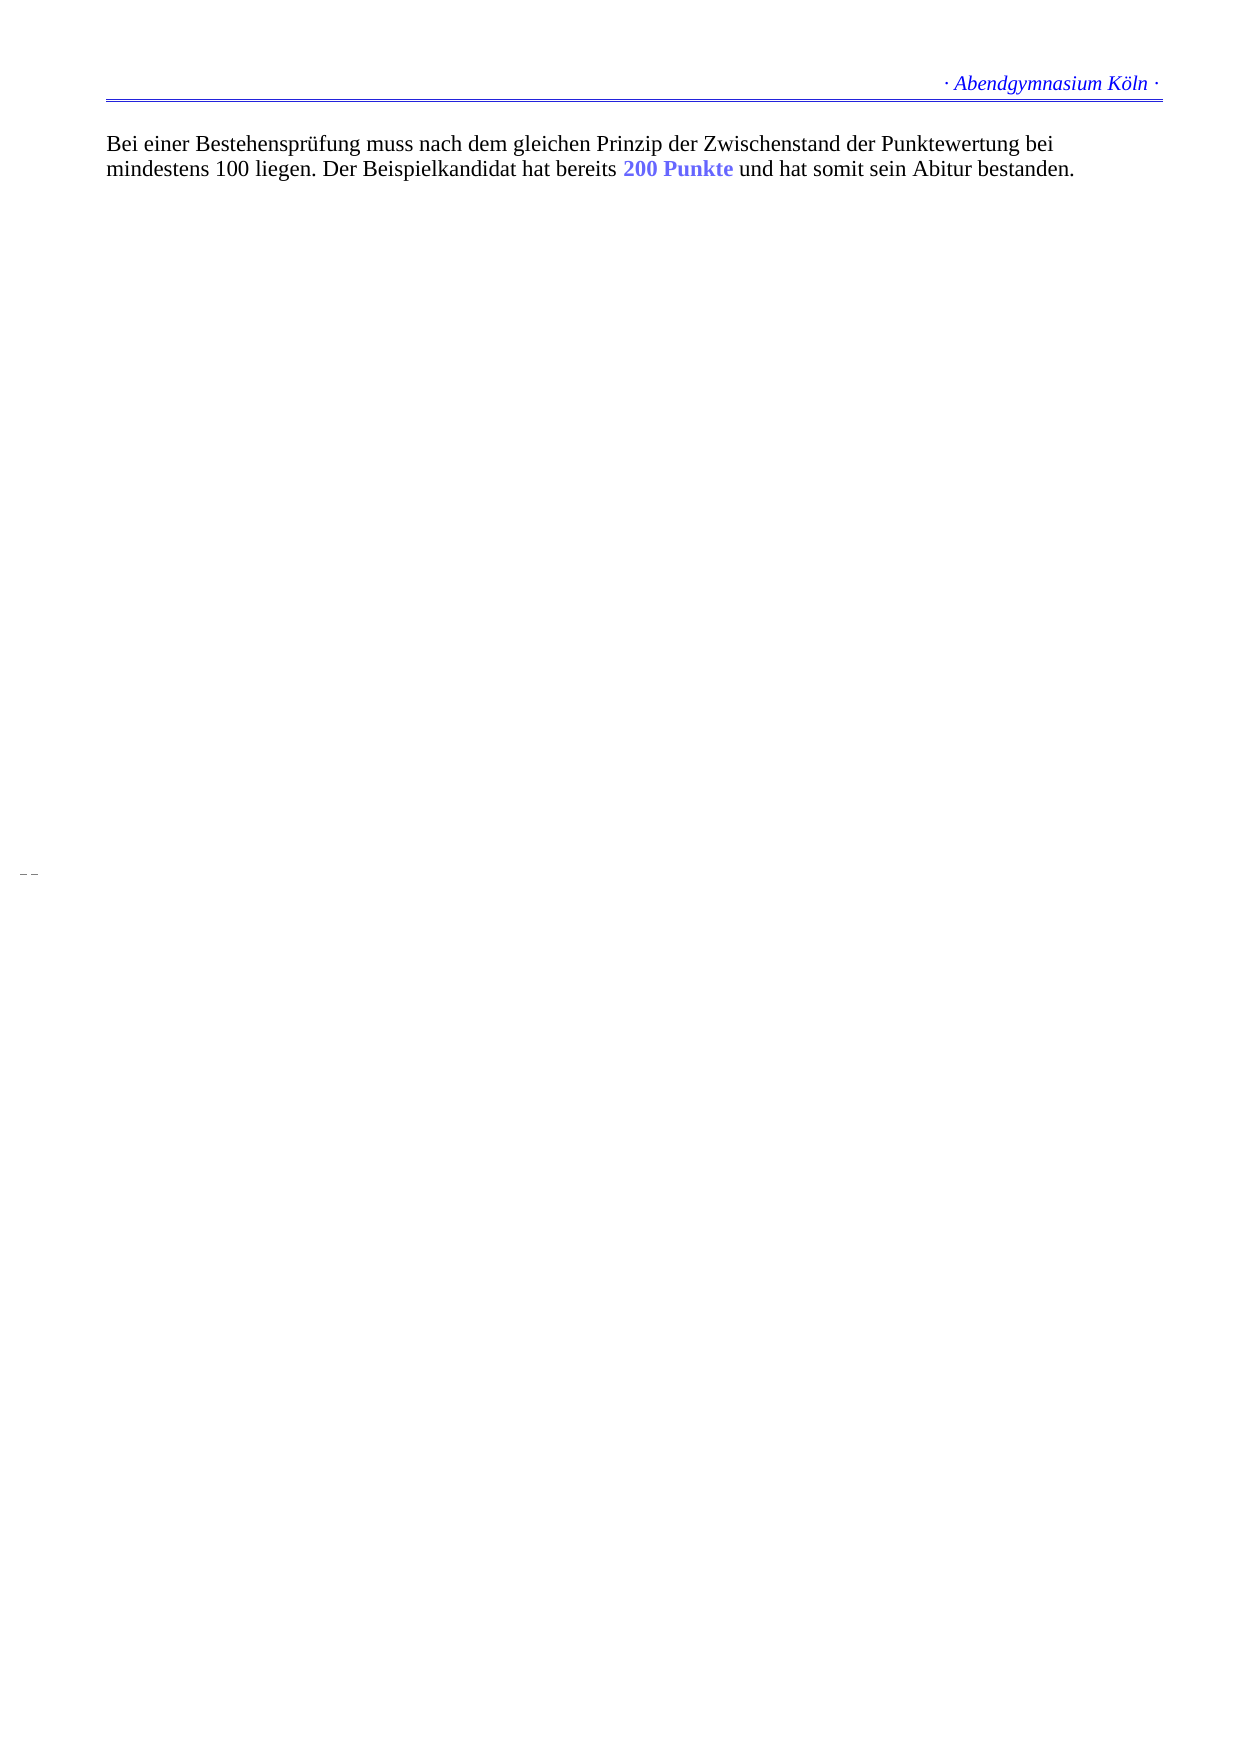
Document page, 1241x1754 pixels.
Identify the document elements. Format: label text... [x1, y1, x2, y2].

text Bei einer Bestehensprüfung muss nach dem gleichen Prinzip der Zwischenstand der Punktewertung bei mindestens 100 liegen. Der Beispielkandidat hat bereits 200 Punkte und hat somit sein Abitur bestanden. [106, 131, 1163, 182]
